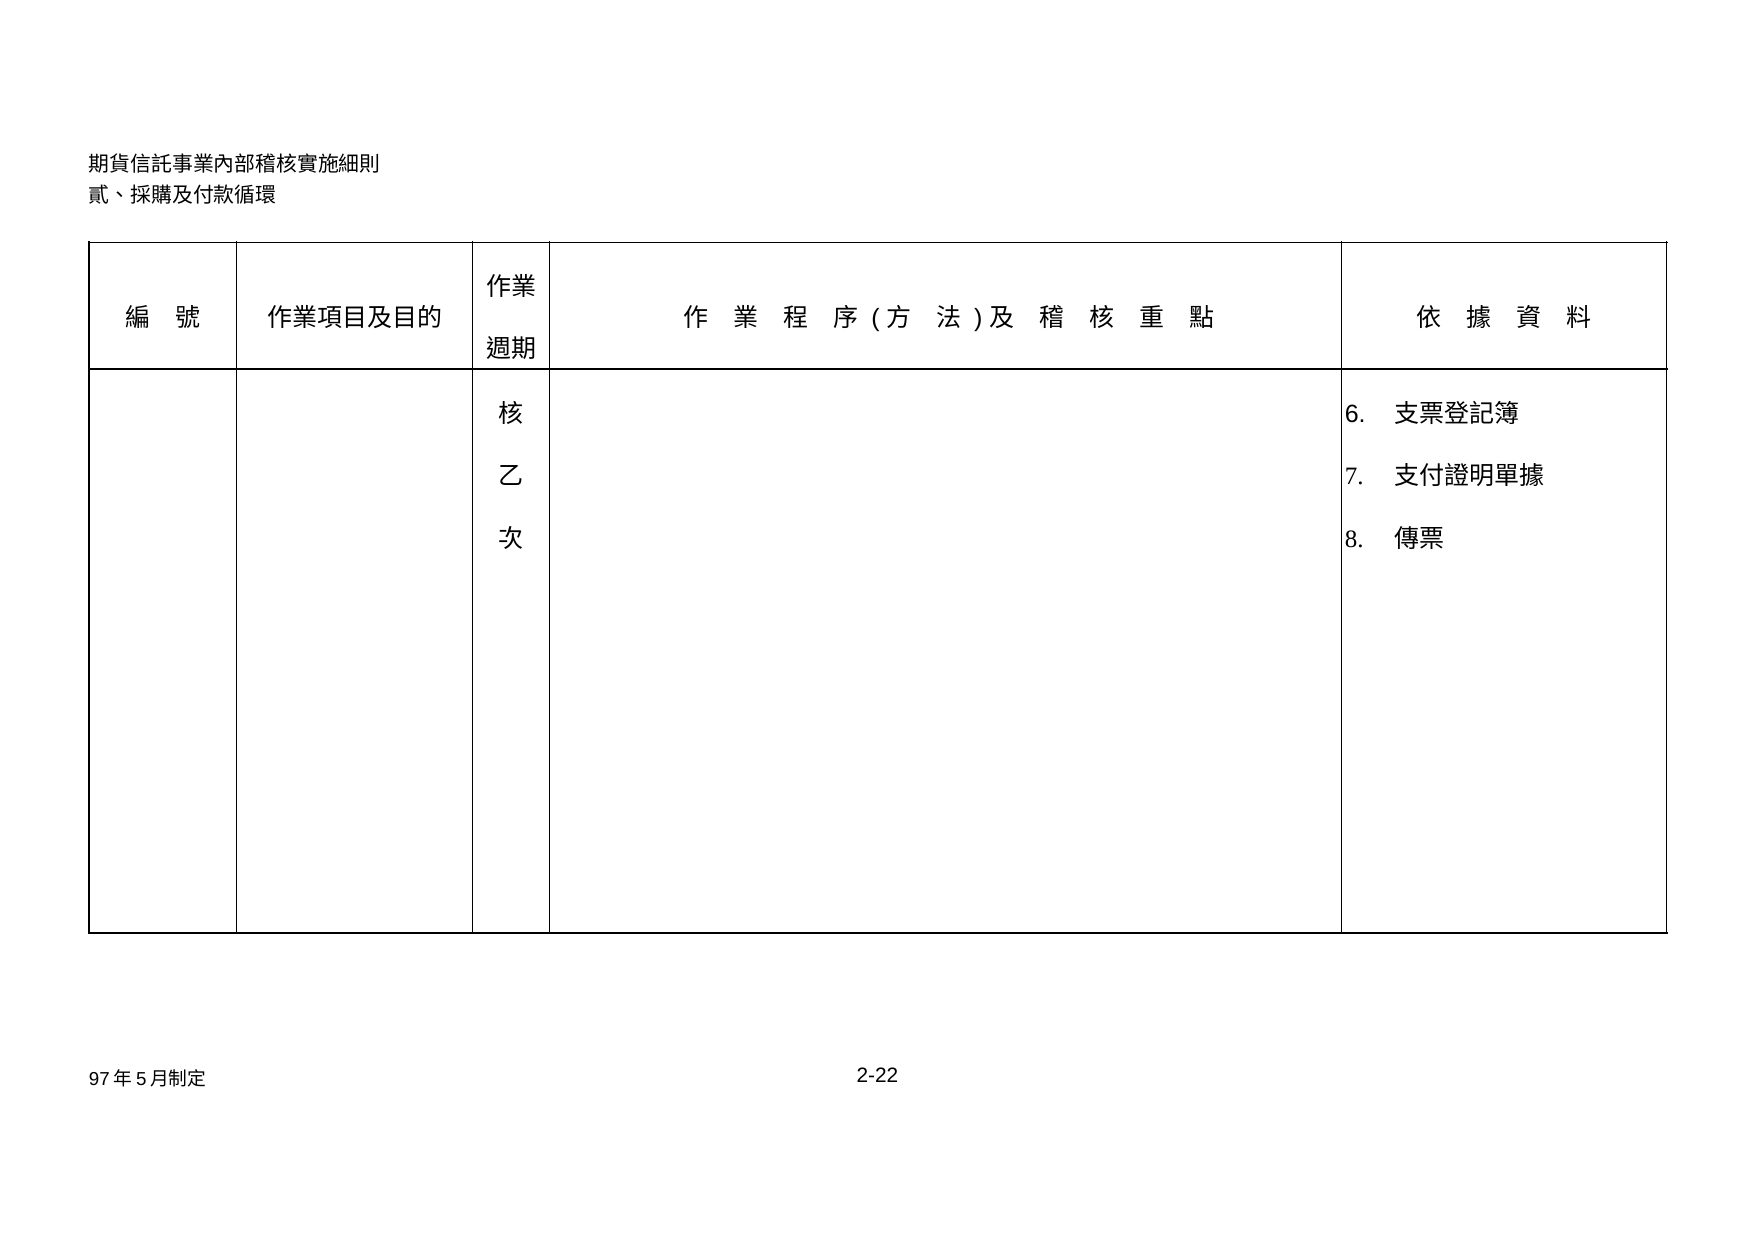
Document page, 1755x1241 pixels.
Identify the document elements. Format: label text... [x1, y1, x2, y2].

table_header 作 業 程 序 ( 方 法 ) 及 稽 核 重 點 [550, 243, 1341, 368]
table_cell 法令規章： 公司自訂之採購及付款相關規定 票據領用管理辦法 使用表單： 請(訂)購單 驗收報告單 發票或收據 供應商檔案 請款單 支票登記簿 支付證明單據 傳票 [1342, 370, 1666, 932]
table_cell [237, 370, 472, 932]
table_header 編 號 [90, 243, 236, 368]
table_cell 核 乙 次 [473, 370, 549, 932]
table_header 作業項目及目的 [237, 243, 472, 368]
table_cell [90, 370, 236, 932]
table_header 依 據 資 料 [1342, 243, 1666, 368]
table_header 作業 週期 [473, 243, 549, 368]
table_cell [550, 370, 1341, 932]
